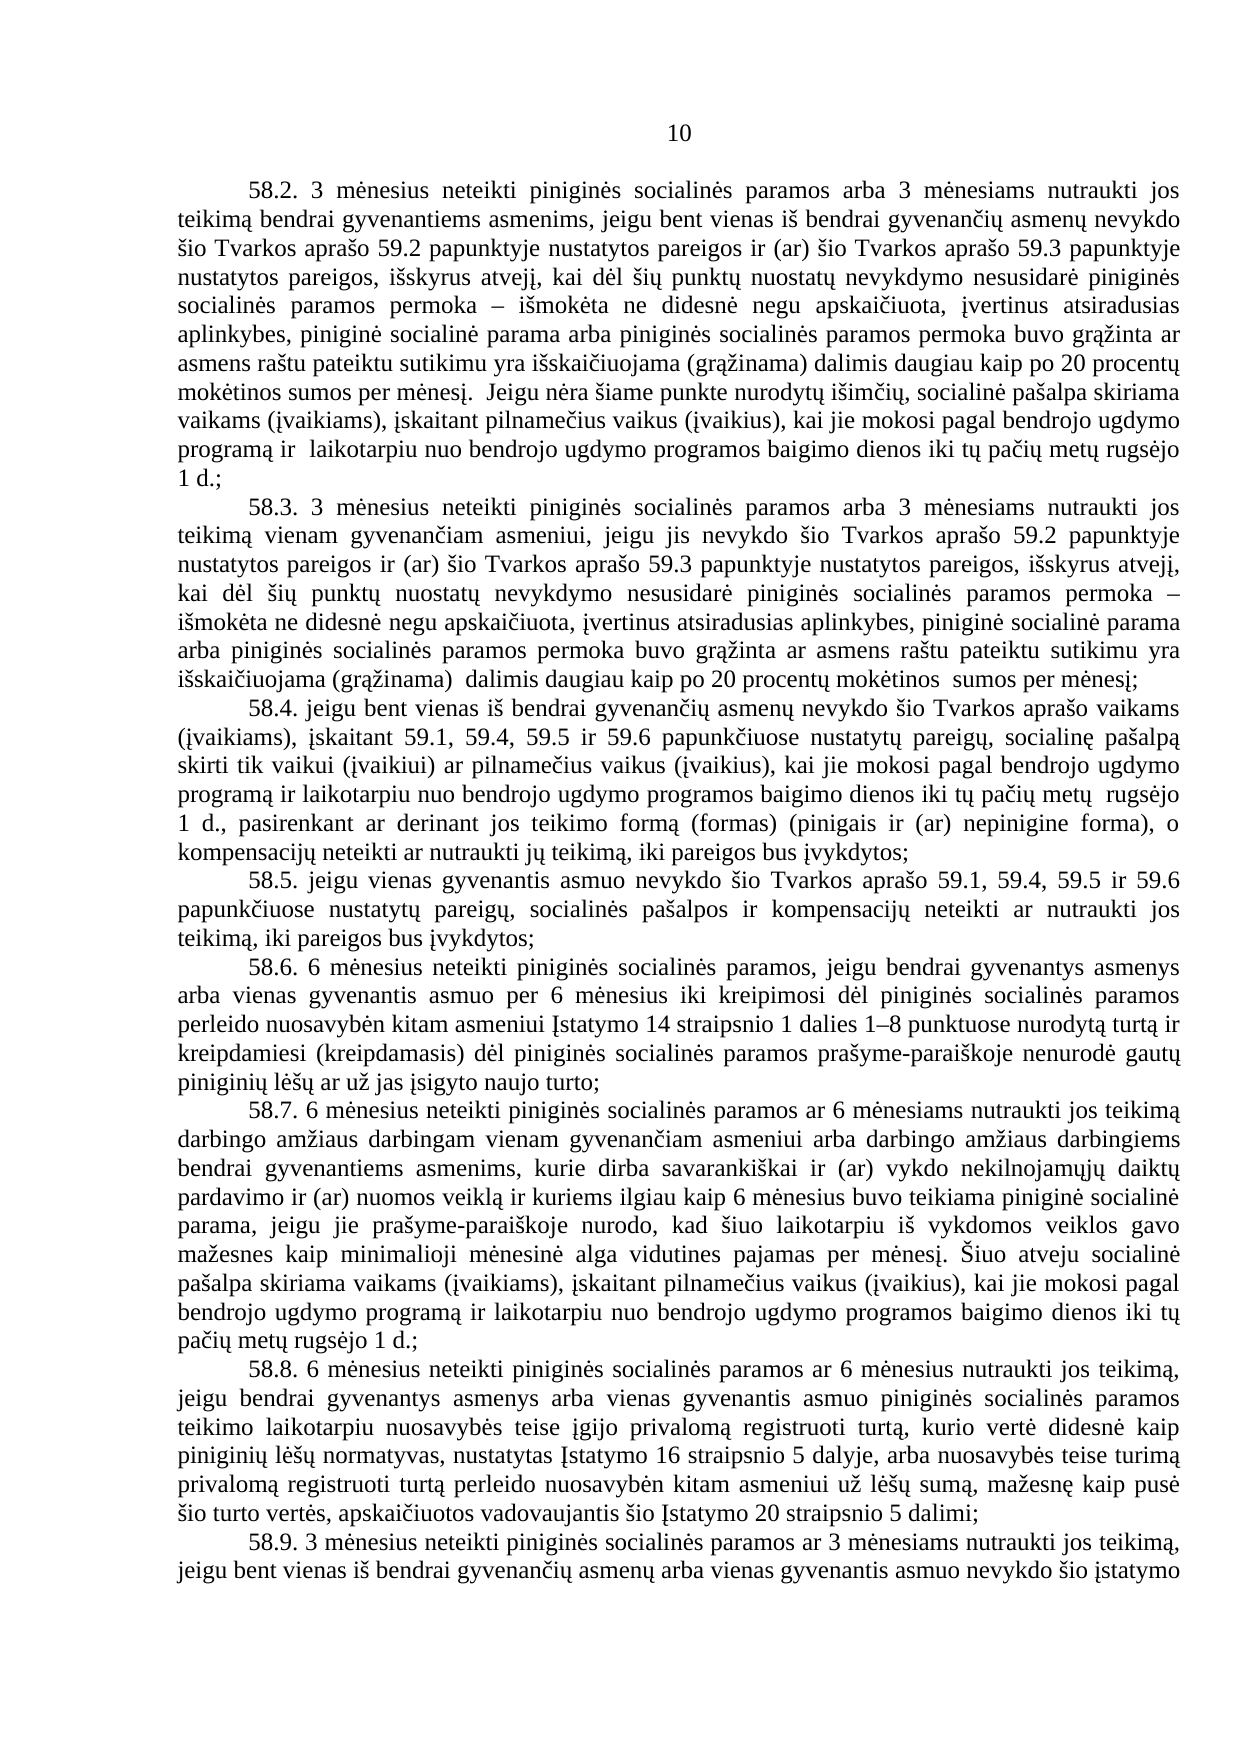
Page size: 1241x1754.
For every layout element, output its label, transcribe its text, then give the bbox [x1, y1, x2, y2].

text 58.9. 3 mėnesius neteikti piniginės socialinės paramos ar 3 mėnesiams nutraukti jos teikimą, jeigu bent vienas iš bendrai gyvenančių asmenų arba vienas gyvenantis asmuo nevykdo šio įstatymo [177, 1527, 1181, 1584]
text 58.4. jeigu bent vienas iš bendrai gyvenančių asmenų nevykdo šio Tvarkos aprašo vaikams (įvaikiams), įskaitant 59.1, 59.4, 59.5 ir 59.6 papunkčiuose nustatytų pareigų, socialinę pašalpą skirti tik vaikui (įvaikiui) ar pilnamečius vaikus (įvaikius), kai jie mokosi pagal bendrojo ugdymo programą ir laikotarpiu nuo bendrojo ugdymo programos baigimo dienos iki tų pačių metų rugsėjo 1 d., pasirenkant ar derinant jos teikimo formą (formas) (pinigais ir (ar) nepinigine forma), o kompensacijų neteikti ar nutraukti jų teikimą, iki pareigos bus įvykdytos; [177, 693, 1181, 866]
text 58.7. 6 mėnesius neteikti piniginės socialinės paramos ar 6 mėnesiams nutraukti jos teikimą darbingo amžiaus darbingam vienam gyvenančiam asmeniui arba darbingo amžiaus darbingiems bendrai gyvenantiems asmenims, kurie dirba savarankiškai ir (ar) vykdo nekilnojamųjų daiktų pardavimo ir (ar) nuomos veiklą ir kuriems ilgiau kaip 6 mėnesius buvo teikiama piniginė socialinė parama, jeigu jie prašyme-paraiškoje nurodo, kad šiuo laikotarpiu iš vykdomos veiklos gavo mažesnes kaip minimalioji mėnesinė alga vidutines pajamas per mėnesį. Šiuo atveju socialinė pašalpa skiriama vaikams (įvaikiams), įskaitant pilnamečius vaikus (įvaikius), kai jie mokosi pagal bendrojo ugdymo programą ir laikotarpiu nuo bendrojo ugdymo programos baigimo dienos iki tų pačių metų rugsėjo 1 d.; [177, 1096, 1181, 1354]
text 58.3. 3 mėnesius neteikti piniginės socialinės paramos arba 3 mėnesiams nutraukti jos teikimą vienam gyvenančiam asmeniui, jeigu jis nevykdo šio Tvarkos aprašo 59.2 papunktyje nustatytos pareigos ir (ar) šio Tvarkos aprašo 59.3 papunktyje nustatytos pareigos, išskyrus atvejį, kai dėl šių punktų nuostatų nevykdymo nesusidarė piniginės socialinės paramos permoka – išmokėta ne didesnė negu apskaičiuota, įvertinus atsiradusias aplinkybes, piniginė socialinė parama arba piniginės socialinės paramos permoka buvo grąžinta ar asmens raštu pateiktu sutikimu yra išskaičiuojama (grąžinama) dalimis daugiau kaip po 20 procentų mokėtinos sumos per mėnesį; [177, 492, 1181, 693]
text 58.6. 6 mėnesius neteikti piniginės socialinės paramos, jeigu bendrai gyvenantys asmenys arba vienas gyvenantis asmuo per 6 mėnesius iki kreipimosi dėl piniginės socialinės paramos perleido nuosavybėn kitam asmeniui Įstatymo 14 straipsnio 1 dalies 1–8 punktuose nurodytą turtą ir kreipdamiesi (kreipdamasis) dėl piniginės socialinės paramos prašyme-paraiškoje nenurodė gautų piniginių lėšų ar už jas įsigyto naujo turto; [177, 952, 1181, 1096]
text 58.5. jeigu vienas gyvenantis asmuo nevykdo šio Tvarkos aprašo 59.1, 59.4, 59.5 ir 59.6 papunkčiuose nustatytų pareigų, socialinės pašalpos ir kompensacijų neteikti ar nutraukti jos teikimą, iki pareigos bus įvykdytos; [177, 866, 1181, 952]
text 58.8. 6 mėnesius neteikti piniginės socialinės paramos ar 6 mėnesius nutraukti jos teikimą, jeigu bendrai gyvenantys asmenys arba vienas gyvenantis asmuo piniginės socialinės paramos teikimo laikotarpiu nuosavybės teise įgijo privalomą registruoti turtą, kurio vertė didesnė kaip piniginių lėšų normatyvas, nustatytas Įstatymo 16 straipsnio 5 dalyje, arba nuosavybės teise turimą privalomą registruoti turtą perleido nuosavybėn kitam asmeniui už lėšų sumą, mažesnę kaip pusė šio turto vertės, apskaičiuotos vadovaujantis šio Įstatymo 20 straipsnio 5 dalimi; [177, 1354, 1181, 1527]
text 58.2. 3 mėnesius neteikti piniginės socialinės paramos arba 3 mėnesiams nutraukti jos teikimą bendrai gyvenantiems asmenims, jeigu bent vienas iš bendrai gyvenančių asmenų nevykdo šio Tvarkos aprašo 59.2 papunktyje nustatytos pareigos ir (ar) šio Tvarkos aprašo 59.3 papunktyje nustatytos pareigos, išskyrus atvejį, kai dėl šių punktų nuostatų nevykdymo nesusidarė piniginės socialinės paramos permoka – išmokėta ne didesnė negu apskaičiuota, įvertinus atsiradusias aplinkybes, piniginė socialinė parama arba piniginės socialinės paramos permoka buvo grąžinta ar asmens raštu pateiktu sutikimu yra išskaičiuojama (grąžinama) dalimis daugiau kaip po 20 procentų mokėtinos sumos per mėnesį. Jeigu nėra šiame punkte nurodytų išimčių, socialinė pašalpa skiriama vaikams (įvaikiams), įskaitant pilnamečius vaikus (įvaikius), kai jie mokosi pagal bendrojo ugdymo programą ir laikotarpiu nuo bendrojo ugdymo programos baigimo dienos iki tų pačių metų rugsėjo 1 d.; [177, 176, 1181, 492]
